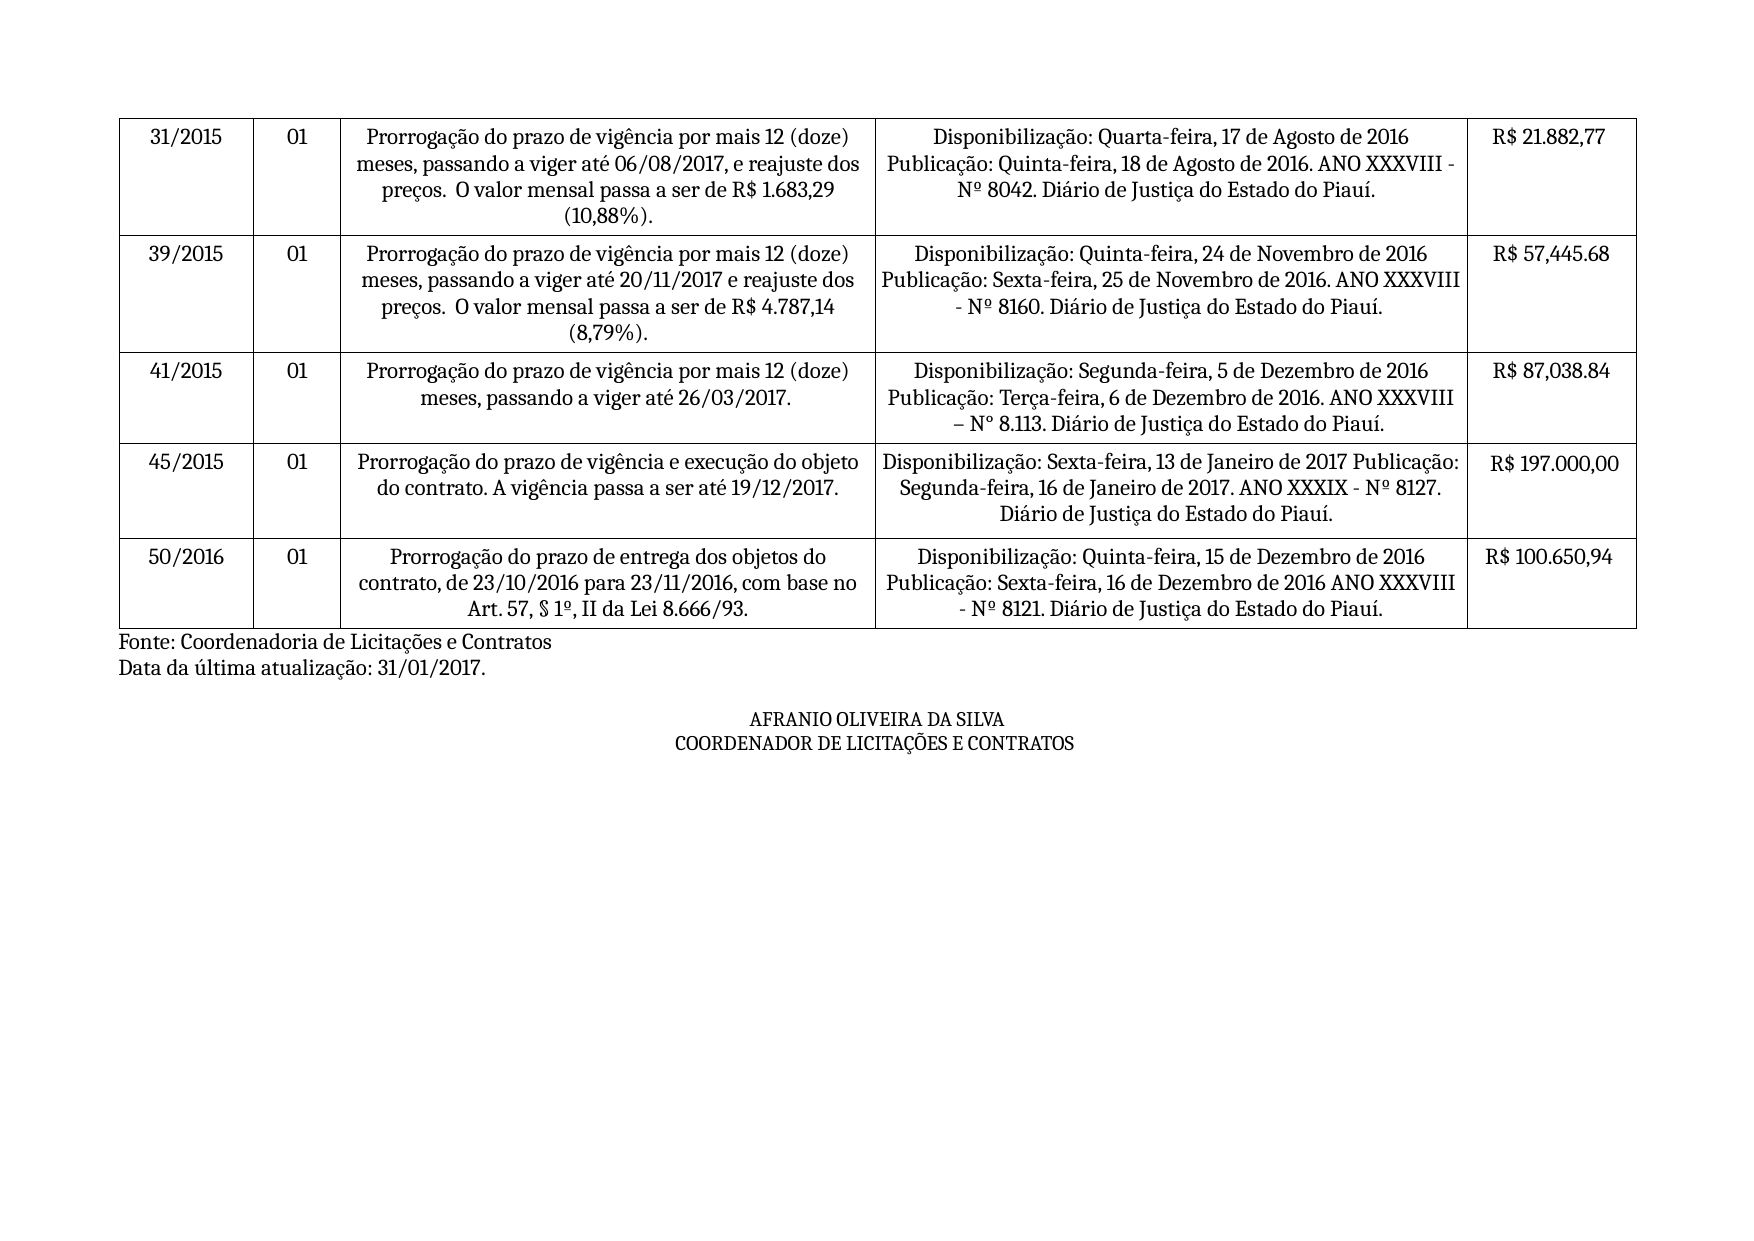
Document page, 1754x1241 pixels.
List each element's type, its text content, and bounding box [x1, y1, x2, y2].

text COORDENADOR DE LICITAÇÕES E CONTRATOS [118, 731, 1636, 755]
table_cell 41/2015 [120, 353, 253, 443]
table_cell 50/2016 [120, 539, 253, 628]
table_cell Prorrogação do prazo de vigência por mais 12 (doze) meses, passando a viger até 06/08/2017, e reajuste dos preços. O valor mensal passa a ser de R$ 1.683,29 (10,88%). [341, 119, 875, 235]
table_cell Disponibilização: Quarta-feira, 17 de Agosto de 2016 Publicação: Quinta-feira, 18 de Agosto de 2016. ANO XXXVIII - Nº 8042. Diário de Justiça do Estado do Piauí. [876, 119, 1467, 235]
table_cell 01 [254, 539, 340, 628]
table_cell Disponibilização: Sexta-feira, 13 de Janeiro de 2017 Publicação: Segunda-feira, 16 de Janeiro de 2017. ANO XXXIX - Nº 8127. Diário de Justiça do Estado do Piauí. [876, 444, 1467, 538]
table_cell 01 [254, 119, 340, 235]
table_cell Prorrogação do prazo de vigência por mais 12 (doze) meses, passando a viger até 26/03/2017. [341, 353, 875, 443]
text Data da última atualização: 31/01/2017. [118, 655, 1636, 681]
table_cell 01 [254, 236, 340, 352]
table_cell R$ 21.882,77 [1468, 119, 1636, 235]
table_cell R$ 87.038,84 [1468, 353, 1636, 443]
table_cell Disponibilização: Quinta-feira, 15 de Dezembro de 2016 Publicação: Sexta-feira, 16 de Dezembro de 2016 ANO XXXVIII - Nº 8121. Diário de Justiça do Estado do Piauí. [876, 539, 1467, 628]
table_cell 39/2015 [120, 236, 253, 352]
table_cell Disponibilização: Segunda-feira, 5 de Dezembro de 2016 Publicação: Terça-feira, 6 de Dezembro de 2016. ANO XXXVIII – N° 8.113. Diário de Justiça do Estado do Piauí. [876, 353, 1467, 443]
table_cell Prorrogação do prazo de entrega dos objetos do contrato, de 23/10/2016 para 23/11/2016, com base no Art. 57, § 1º, II da Lei 8.666/93. [341, 539, 875, 628]
table_cell 01 [254, 444, 340, 538]
table_cell R$ 57.445,68 [1468, 236, 1636, 352]
table_cell Disponibilização: Quinta-feira, 24 de Novembro de 2016 Publicação: Sexta-feira, 25 de Novembro de 2016. ANO XXXVIII - Nº 8160. Diário de Justiça do Estado do Piauí. [876, 236, 1467, 352]
table_cell Prorrogação do prazo de vigência por mais 12 (doze) meses, passando a viger até 20/11/2017 e reajuste dos preços. O valor mensal passa a ser de R$ 4.787,14 (8,79%). [341, 236, 875, 352]
table_cell 31/2015 [120, 119, 253, 235]
text Fonte: Coordenadoria de Licitações e Contratos [118, 629, 1636, 655]
table_cell R$ 100.650,94 [1468, 539, 1636, 628]
text AFRANIO OLIVEIRA DA SILVA [118, 707, 1636, 731]
table_cell R$ 197.000,00 [1468, 444, 1636, 538]
table_cell 45/2015 [120, 444, 253, 538]
table_cell 01 [254, 353, 340, 443]
table_cell Prorrogação do prazo de vigência e execução do objeto do contrato. A vigência passa a ser até 19/12/2017. [341, 444, 875, 538]
